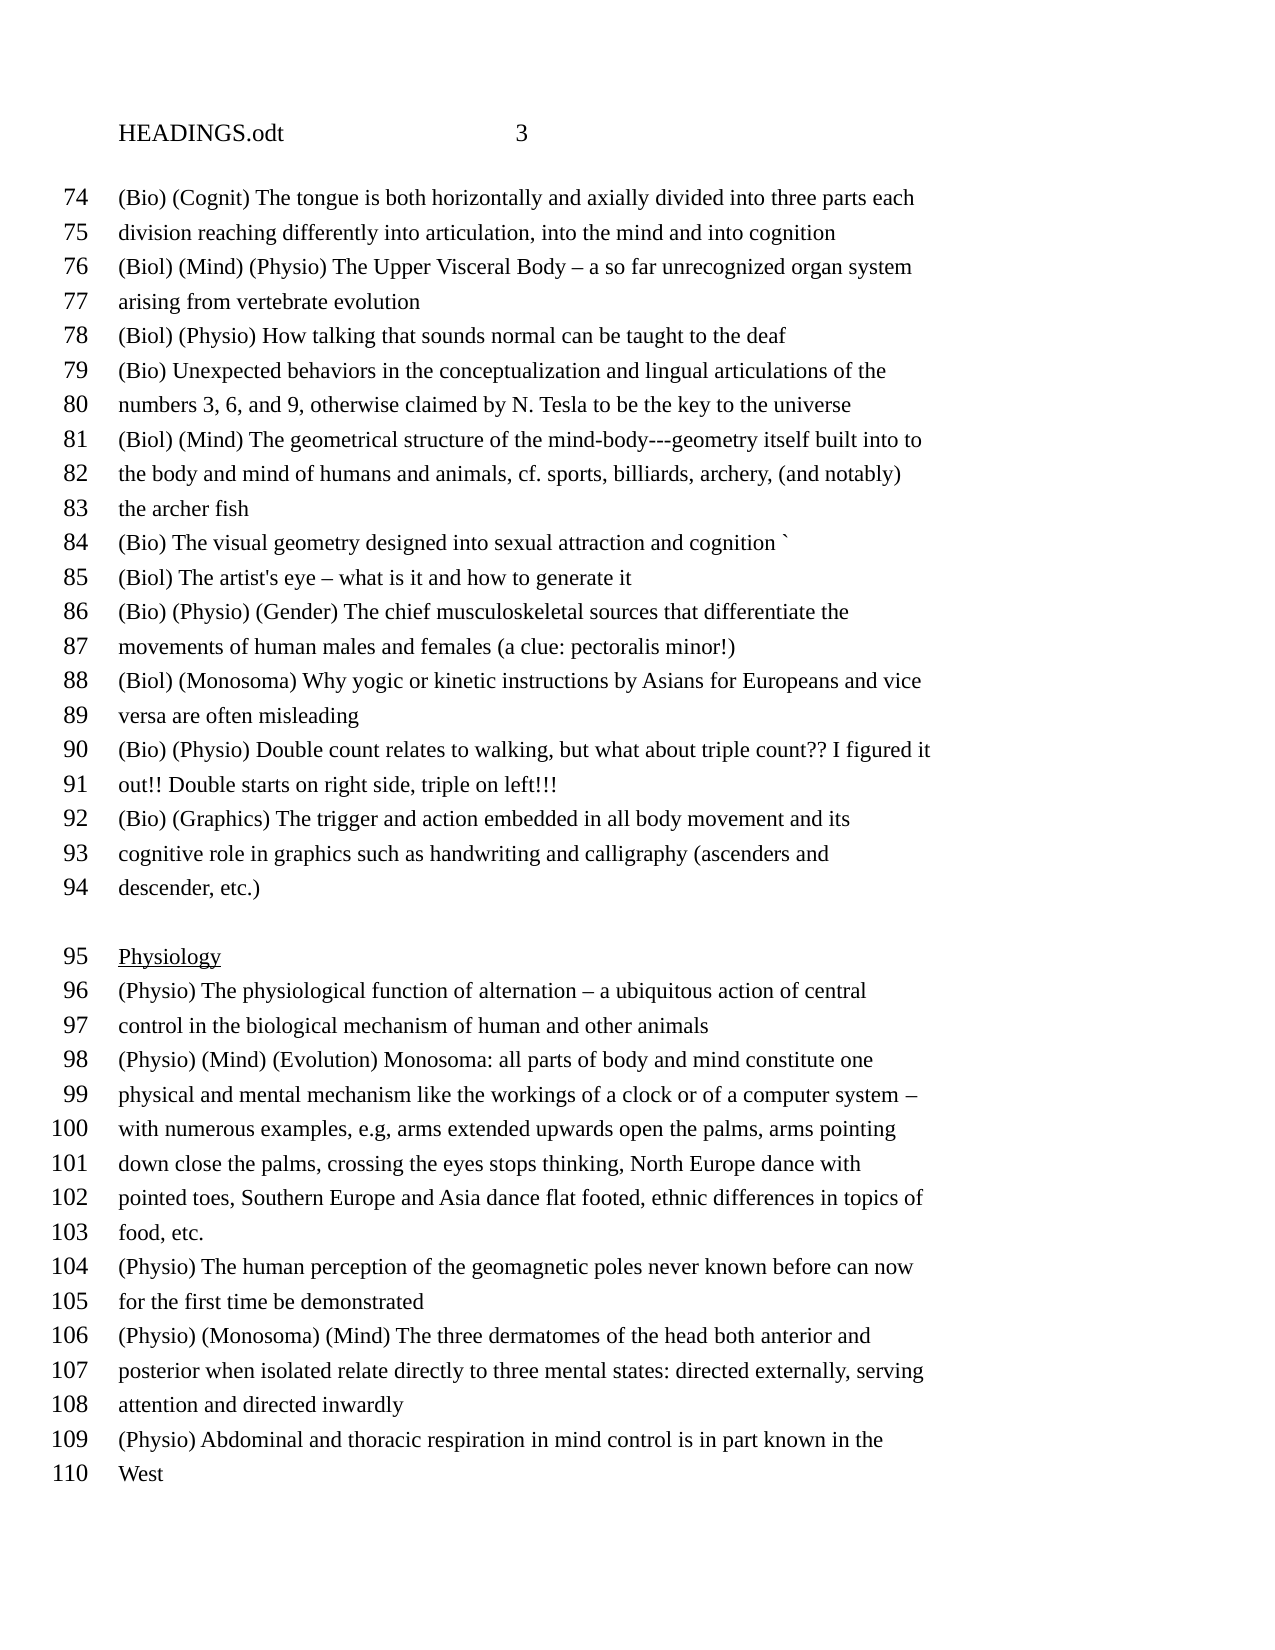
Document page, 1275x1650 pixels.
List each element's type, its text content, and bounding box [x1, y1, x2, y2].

text (Bio) Unexpected behaviors in the conceptualization and lingual articulations of the numbers 3, 6, and 9, otherwise claimed by N. Tesla to be the key to the universe [118, 349, 932, 418]
text (Physio) (Mind) (Evolution) Monosoma: all parts of body and mind constitute one physical and mental mechanism like the workings of a clock or of a computer system – with numerous examples, e.g, arms extended upwards open the palms, arms pointing down close the palms, crossing the eyes stops thinking, North Europe dance with pointed toes, Southern Europe and Asia dance flat footed, ethnic differences in topics of food, etc. [118, 1038, 932, 1245]
text (Physio) The physiological function of alternation – a ubiquitous action of central control in the biological mechanism of human and other animals [118, 969, 932, 1038]
text (Bio) (Physio) (Gender) The chief musculoskeletal sources that differentiate the movements of human males and females (a clue: pectoralis minor!) [118, 590, 932, 659]
text (Biol) (Mind) The geometrical structure of the mind-body---geometry itself built into to the body and mind of humans and animals, cf. sports, billiards, archery, (and notably) the archer fish [118, 418, 932, 521]
text (Bio) (Cognit) The tongue is both horizontally and axially divided into three parts each division reaching differently into articulation, into the mind and into cognition [118, 176, 932, 245]
text (Biol) (Monosoma) Why yogic or kinetic instructions by Asians for Europeans and vice versa are often misleading [118, 659, 932, 728]
text (Biol) (Physio) How talking that sounds normal can be taught to the deaf [118, 314, 932, 349]
text (Bio) (Physio) Double count relates to walking, but what about triple count?? I figured it out!! Double starts on right side, triple on left!!! [118, 728, 932, 797]
text (Biol) The artist's eye – what is it and how to generate it [118, 556, 932, 590]
text (Physio) The human perception of the geomagnetic poles never known before can now for the first time be demonstrated [118, 1245, 932, 1314]
text (Biol) (Mind) (Physio) The Upper Visceral Body – a so far unrecognized organ system arising from vertebrate evolution [118, 245, 932, 314]
text (Bio) The visual geometry designed into sexual attraction and cognition ` [118, 521, 932, 556]
text (Physio) (Monosoma) (Mind) The three dermatomes of the head both anterior and posterior when isolated relate directly to three mental states: directed externally, serving attention and directed inwardly [118, 1314, 932, 1418]
text (Bio) (Graphics) The trigger and action embedded in all body movement and its cognitive role in graphics such as handwriting and calligraphy (ascenders and descender, etc.) [118, 797, 932, 900]
text (Physio) Abdominal and thoracic respiration in mind control is in part known in the West [118, 1418, 932, 1487]
text Physiology [118, 935, 932, 969]
